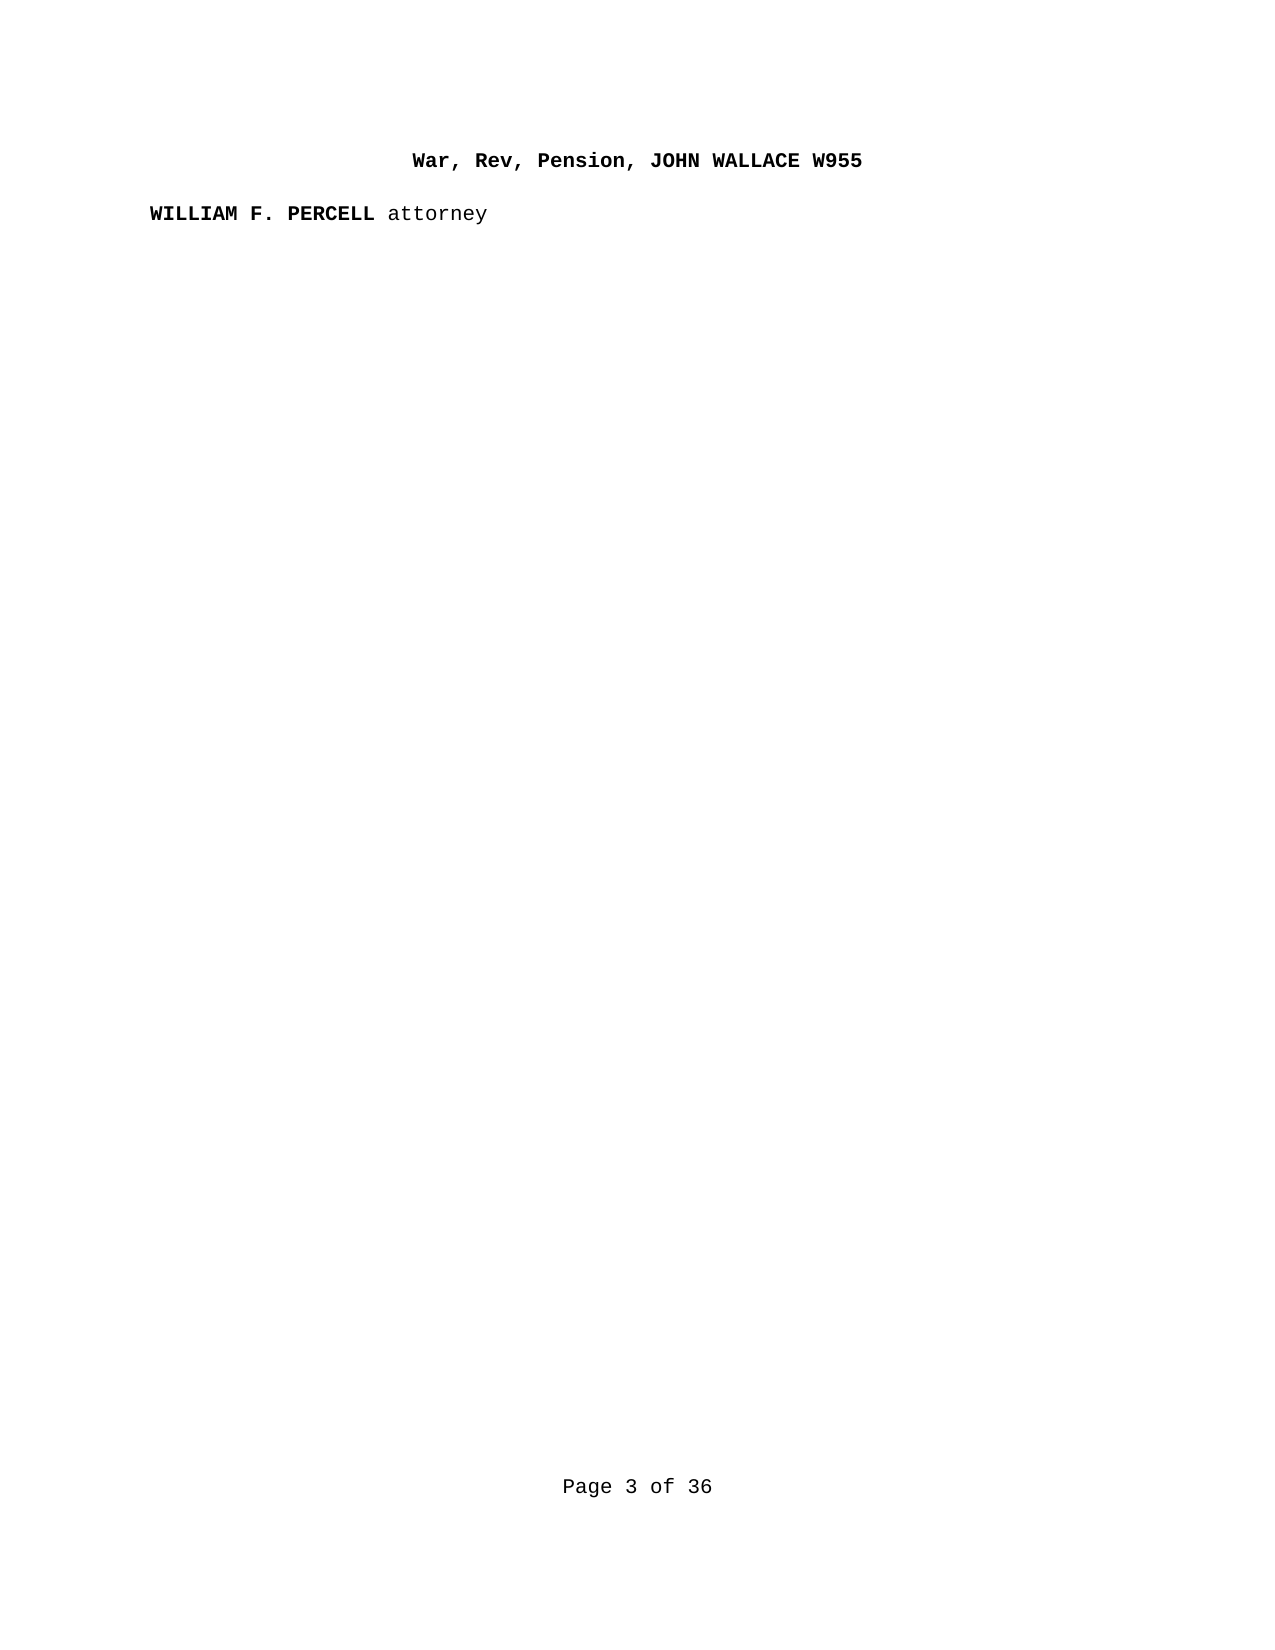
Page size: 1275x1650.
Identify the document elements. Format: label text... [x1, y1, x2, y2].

text William F. peRcell attorney [150, 203, 1125, 227]
